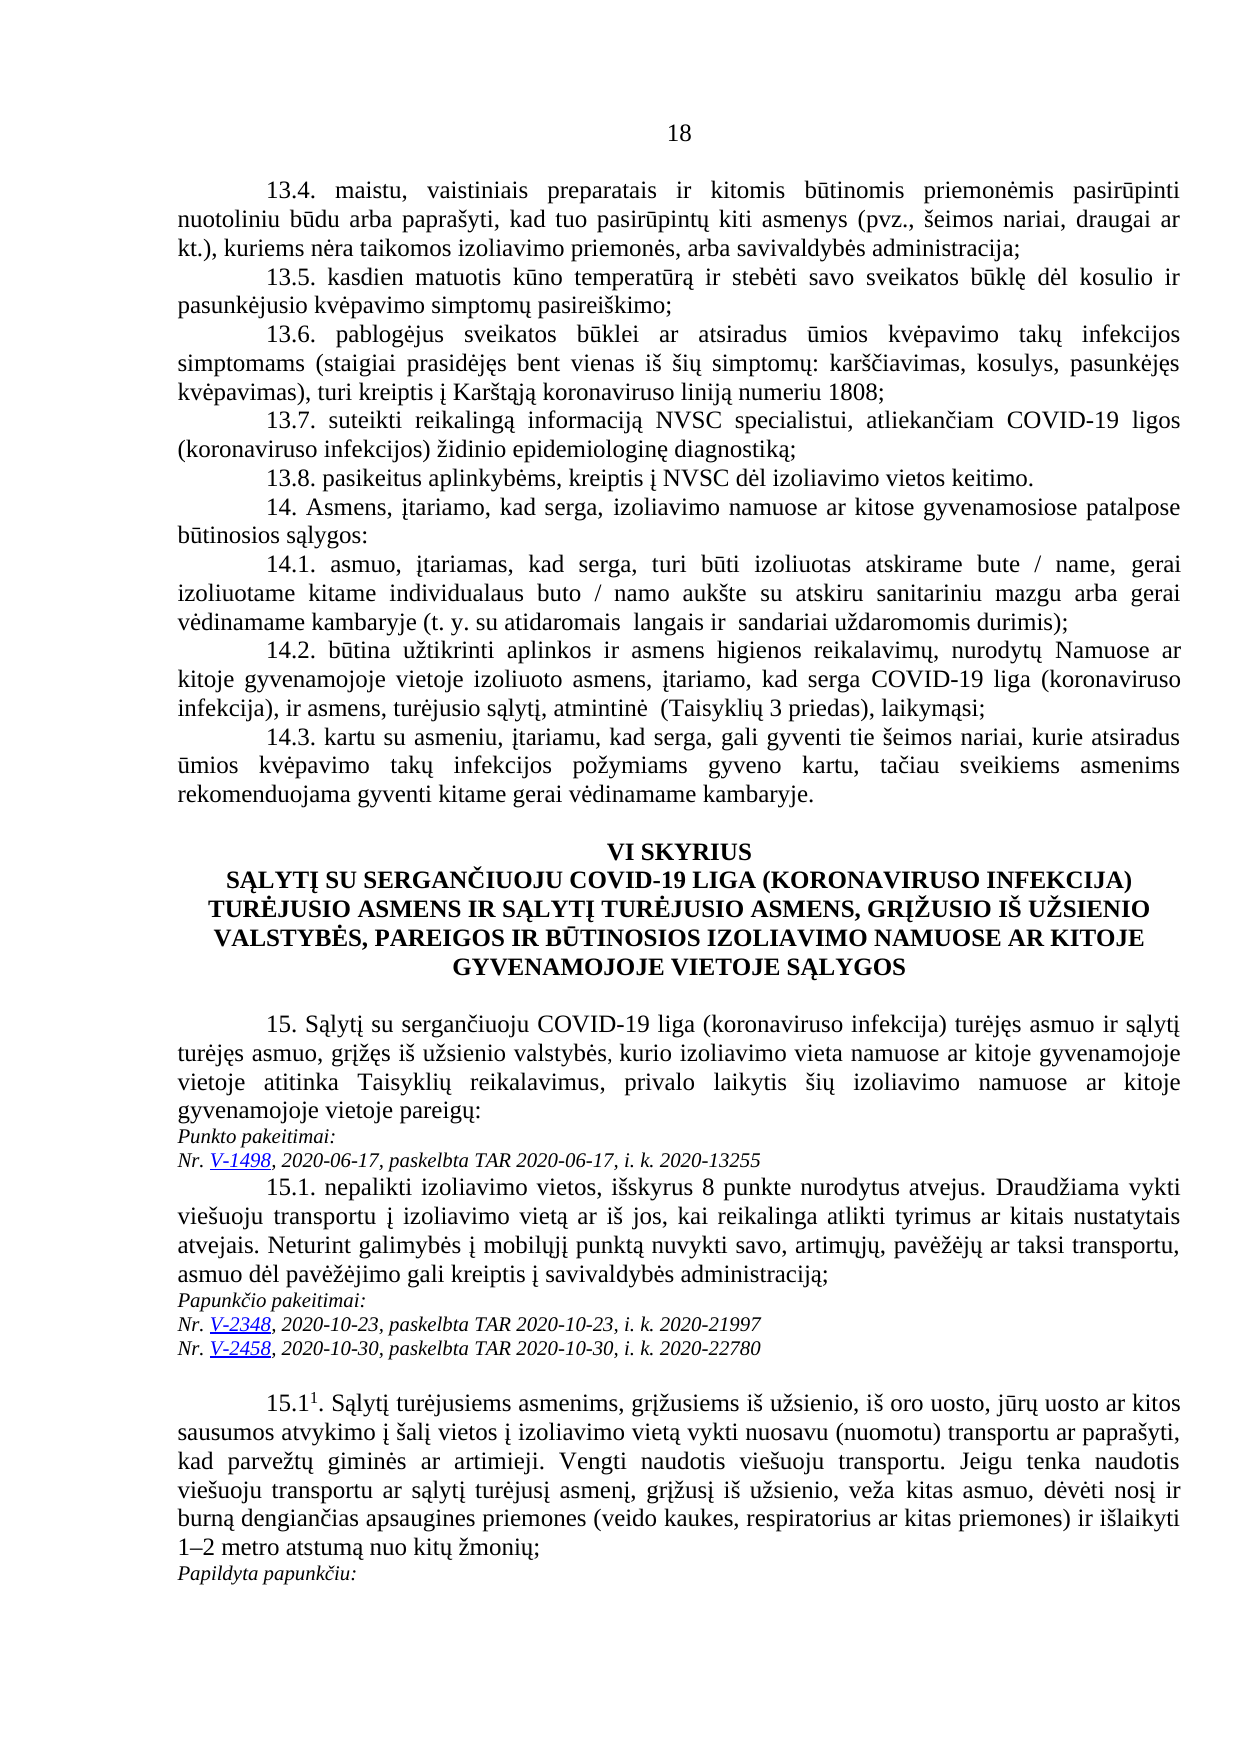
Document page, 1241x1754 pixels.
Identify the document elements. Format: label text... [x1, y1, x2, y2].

text 15.11. Sąlytį turėjusiems asmenims, grįžusiems iš užsienio, iš oro uosto, jūrų uosto ar kitos sausumos atvykimo į šalį vietos į izoliavimo vietą vykti nuosavu (nuomotu) transportu ar paprašyti, kad parvežtų giminės ar artimieji. Vengti naudotis viešuoju transportu. Jeigu tenka naudotis viešuoju transportu ar sąlytį turėjusį asmenį, grįžusį iš užsienio, veža kitas asmuo, dėvėti nosį ir burną dengiančias apsaugines priemones (veido kaukes, respiratorius ar kitas priemones) ir išlaikyti 1–2 metro atstumą nuo kitų žmonių; [177, 1388, 1181, 1561]
text 13.7. suteikti reikalingą informaciją NVSC specialistui, atliekančiam COVID-19 ligos (koronaviruso infekcijos) židinio epidemiologinę diagnostiką; [177, 406, 1181, 463]
text Nr. V-1498, 2020-06-17, paskelbta TAR 2020-06-17, i. k. 2020-13255 [177, 1148, 1181, 1172]
text 13.6. pablogėjus sveikatos būklei ar atsiradus ūmios kvėpavimo takų infekcijos simptomams (staigiai prasidėjęs bent vienas iš šių simptomų: karščiavimas, kosulys, pasunkėjęs kvėpavimas), turi kreiptis į Karštąją koronaviruso liniją numeriu 1808; [177, 319, 1181, 406]
text Nr. V-2458, 2020-10-30, paskelbta TAR 2020-10-30, i. k. 2020-22780 [177, 1336, 1181, 1360]
text 13.4. maistu, vaistiniais preparatais ir kitomis būtinomis priemonėmis pasirūpinti nuotoliniu būdu arba paprašyti, kad tuo pasirūpintų kiti asmenys (pvz., šeimos nariai, draugai ar kt.), kuriems nėra taikomos izoliavimo priemonės, arba savivaldybės administracija; [177, 176, 1181, 262]
text VI skyrius [177, 837, 1181, 866]
text 15. Sąlytį su sergančiuoju COVID-19 liga (koronaviruso infekcija) turėjęs asmuo ir sąlytį turėjęs asmuo, grįžęs iš užsienio valstybės, kurio izoliavimo vieta namuose ar kitoje gyvenamojoje vietoje atitinka Taisyklių reikalavimus, privalo laikytis šių izoliavimo namuose ar kitoje gyvenamojoje vietoje pareigų: [177, 1009, 1181, 1124]
text 13.5. kasdien matuotis kūno temperatūrą ir stebėti savo sveikatos būklę dėl kosulio ir pasunkėjusio kvėpavimo simptomų pasireiškimo; [177, 262, 1181, 319]
text 14.3. kartu su asmeniu, įtariamu, kad serga, gali gyventi tie šeimos nariai, kurie atsiradus ūmios kvėpavimo takų infekcijos požymiams gyveno kartu, tačiau sveikiems asmenims rekomenduojama gyventi kitame gerai vėdinamame kambaryje. [177, 722, 1181, 808]
text 13.8. pasikeitus aplinkybėms, kreiptis į NVSC dėl izoliavimo vietos keitimo. [177, 463, 1181, 492]
text 15.1. nepalikti izoliavimo vietos, išskyrus 8 punkte nurodytus atvejus. Draudžiama vykti viešuoju transportu į izoliavimo vietą ar iš jos, kai reikalinga atlikti tyrimus ar kitais nustatytais atvejais. Neturint galimybės į mobilųjį punktą nuvykti savo, artimųjų, pavėžėjų ar taksi transportu, asmuo dėl pavėžėjimo gali kreiptis į savivaldybės administraciją; [177, 1172, 1181, 1287]
text Papildyta papunkčiu: [177, 1561, 1181, 1585]
text Papunkčio pakeitimai: [177, 1287, 1181, 1312]
text sąlytį su sergančiuoju COVID-19 liga (koronaviruso infekcija) turėjusio ASMENS IR SĄLYTĮ TURĖJUSIO ASMENS, GRĮŽUSIO IŠ UŽSIENIO VALSTYBĖS, pareigos IR BŪTINOSIOS IZOLIAVIMO namuose ar kitoje gyvenamoJOje vietoje SĄLYGOS [177, 866, 1181, 981]
text 14.1. asmuo, įtariamas, kad serga, turi būti izoliuotas atskirame bute / name, gerai izoliuotame kitame individualaus buto / namo aukšte su atskiru sanitariniu mazgu arba gerai vėdinamame kambaryje (t. y. su atidaromais langais ir sandariai uždaromomis durimis); [177, 549, 1181, 636]
text Punkto pakeitimai: [177, 1124, 1181, 1148]
text 14. Asmens, įtariamo, kad serga, izoliavimo namuose ar kitose gyvenamosiose patalpose būtinosios sąlygos: [177, 492, 1181, 549]
text 14.2. būtina užtikrinti aplinkos ir asmens higienos reikalavimų, nurodytų Namuose ar kitoje gyvenamojoje vietoje izoliuoto asmens, įtariamo, kad serga COVID-19 liga (koronaviruso infekcija), ir asmens, turėjusio sąlytį, atmintinė (Taisyklių 3 priedas), laikymąsi; [177, 636, 1181, 722]
text Nr. V-2348, 2020-10-23, paskelbta TAR 2020-10-23, i. k. 2020-21997 [177, 1312, 1181, 1336]
